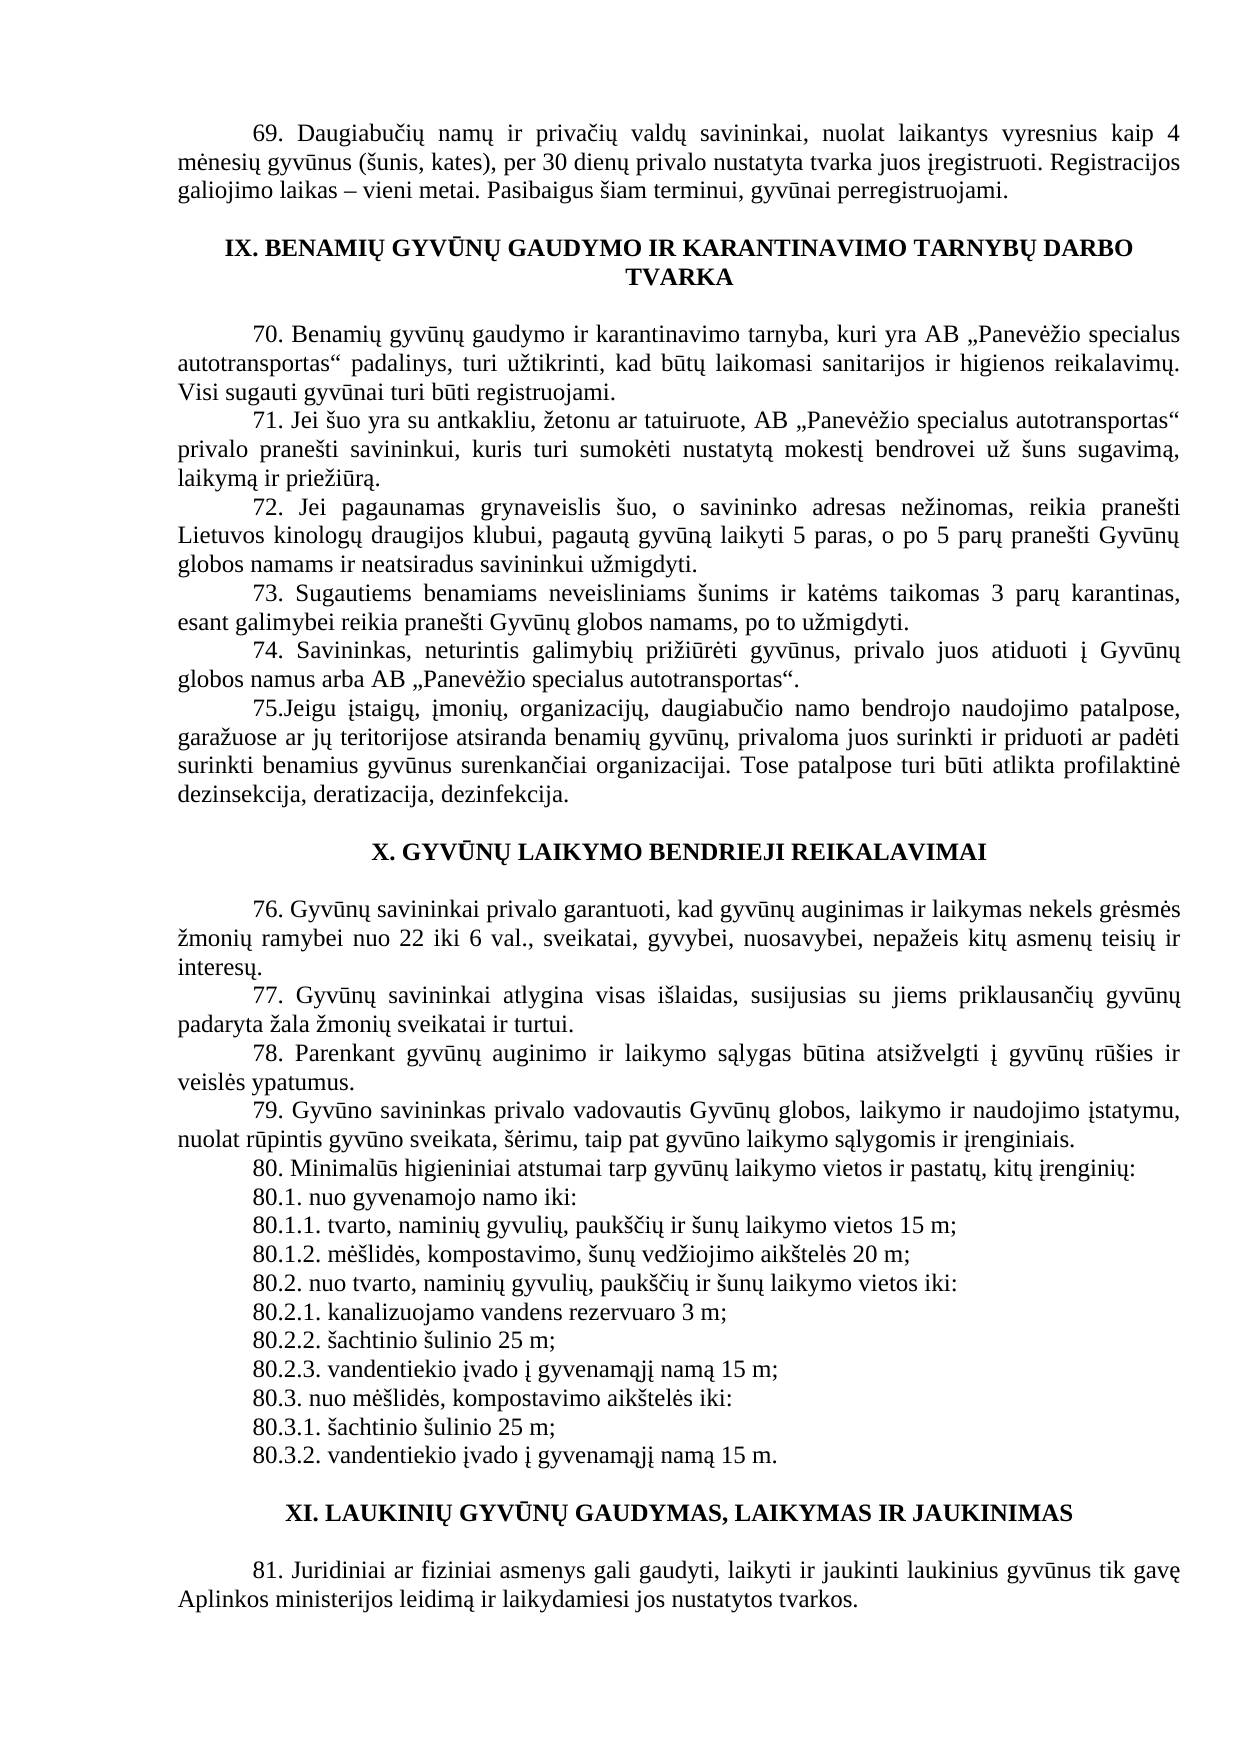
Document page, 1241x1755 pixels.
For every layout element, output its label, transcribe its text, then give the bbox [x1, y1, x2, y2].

text 73. Sugautiems benamiams neveisliniams šunims ir katėms taikomas 3 parų karantinas, esant galimybei reikia pranešti Gyvūnų globos namams, po to užmigdyti. [177, 578, 1181, 636]
text 79. Gyvūno savininkas privalo vadovautis Gyvūnų globos, laikymo ir naudojimo įstatymu, nuolat rūpintis gyvūno sveikata, šėrimu, taip pat gyvūno laikymo sąlygomis ir įrenginiais. [177, 1096, 1181, 1153]
text 80.1.2. mėšlidės, kompostavimo, šunų vedžiojimo aikštelės 20 m; [177, 1239, 1181, 1268]
text 76. Gyvūnų savininkai privalo garantuoti, kad gyvūnų auginimas ir laikymas nekels grėsmės žmonių ramybei nuo 22 iki 6 val., sveikatai, gyvybei, nuosavybei, nepažeis kitų asmenų teisių ir interesų. [177, 894, 1181, 981]
text 80.2. nuo tvarto, naminių gyvulių, paukščių ir šunų laikymo vietos iki: [177, 1268, 1181, 1297]
text 80.2.3. vandentiekio įvado į gyvenamąjį namą 15 m; [177, 1354, 1181, 1383]
text XI. LAUKINIŲ GYVŪNŲ GAUDYMAS, LAIKYMAS IR JAUKINIMAS [177, 1498, 1181, 1527]
text 80.3.1. šachtinio šulinio 25 m; [177, 1412, 1181, 1441]
text 71. Jei šuo yra su antkakliu, žetonu ar tatuiruote, AB „Panevėžio specialus autotransportas“ privalo pranešti savininkui, kuris turi sumokėti nustatytą mokestį bendrovei už šuns sugavimą, laikymą ir priežiūrą. [177, 406, 1181, 492]
text 78. Parenkant gyvūnų auginimo ir laikymo sąlygas būtina atsižvelgti į gyvūnų rūšies ir veislės ypatumus. [177, 1038, 1181, 1096]
text 70. Benamių gyvūnų gaudymo ir karantinavimo tarnyba, kuri yra AB „Panevėžio specialus autotransportas“ padalinys, turi užtikrinti, kad būtų laikomasi sanitarijos ir higienos reikalavimų. Visi sugauti gyvūnai turi būti registruojami. [177, 319, 1181, 406]
text 72. Jei pagaunamas grynaveislis šuo, o savininko adresas nežinomas, reikia pranešti Lietuvos kinologų draugijos klubui, pagautą gyvūną laikyti 5 paras, o po 5 parų pranešti Gyvūnų globos namams ir neatsiradus savininkui užmigdyti. [177, 492, 1181, 578]
text 77. Gyvūnų savininkai atlygina visas išlaidas, susijusias su jiems priklausančių gyvūnų padaryta žala žmonių sveikatai ir turtui. [177, 981, 1181, 1038]
text IX. BENAMIŲ GYVŪNŲ GAUDYMO IR KARANTINAVIMO TARNYBŲ DARBO TVARKA [177, 233, 1181, 291]
text X. GYVŪNŲ LAIKYMO BENDRIEJI REIKALAVIMAI [177, 837, 1181, 866]
text 80.1.1. tvarto, naminių gyvulių, paukščių ir šunų laikymo vietos 15 m; [177, 1211, 1181, 1239]
text 81. Juridiniai ar fiziniai asmenys gali gaudyti, laikyti ir jaukinti laukinius gyvūnus tik gavę Aplinkos ministerijos leidimą ir laikydamiesi jos nustatytos tvarkos. [177, 1556, 1181, 1613]
text 80.3. nuo mėšlidės, kompostavimo aikštelės iki: [177, 1383, 1181, 1412]
text 74. Savininkas, neturintis galimybių prižiūrėti gyvūnus, privalo juos atiduoti į Gyvūnų globos namus arba AB „Panevėžio specialus autotransportas“. [177, 636, 1181, 693]
text 80.2.2. šachtinio šulinio 25 m; [177, 1326, 1181, 1354]
text 80. Minimalūs higieniniai atstumai tarp gyvūnų laikymo vietos ir pastatų, kitų įrenginių: [177, 1153, 1181, 1182]
text 75.Jeigu įstaigų, įmonių, organizacijų, daugiabučio namo bendrojo naudojimo patalpose, garažuose ar jų teritorijose atsiranda benamių gyvūnų, privaloma juos surinkti ir priduoti ar padėti surinkti benamius gyvūnus surenkančiai organizacijai. Tose patalpose turi būti atlikta profilaktinė dezinsekcija, deratizacija, dezinfekcija. [177, 693, 1181, 808]
text 80.1. nuo gyvenamojo namo iki: [177, 1182, 1181, 1211]
text 69. Daugiabučių namų ir privačių valdų savininkai, nuolat laikantys vyresnius kaip 4 mėnesių gyvūnus (šunis, kates), per 30 dienų privalo nustatyta tvarka juos įregistruoti. Registracijos galiojimo laikas – vieni metai. Pasibaigus šiam terminui, gyvūnai perregistruojami. [177, 118, 1181, 204]
text 80.2.1. kanalizuojamo vandens rezervuaro 3 m; [177, 1297, 1181, 1326]
text 80.3.2. vandentiekio įvado į gyvenamąjį namą 15 m. [177, 1441, 1181, 1469]
